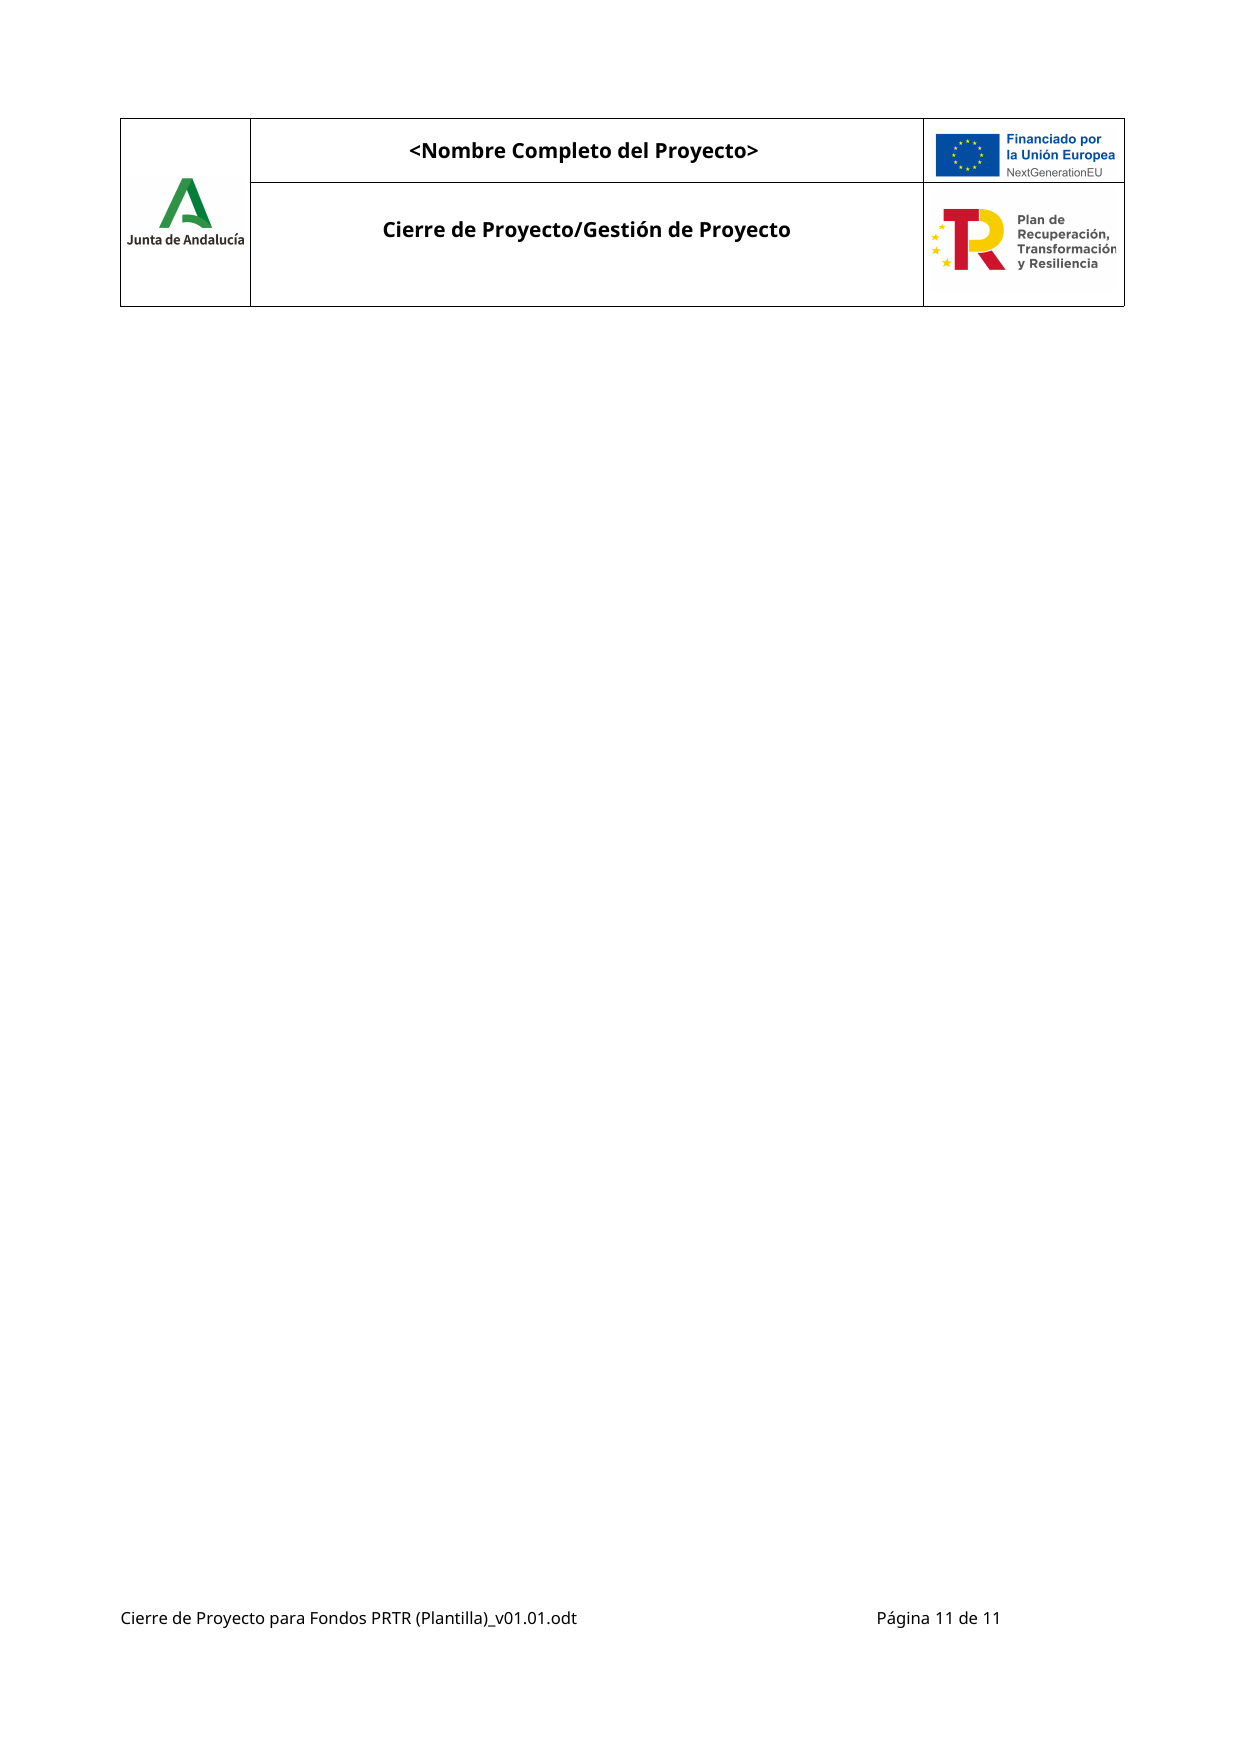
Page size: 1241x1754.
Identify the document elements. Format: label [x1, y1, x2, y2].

picture [931, 127, 1118, 182]
picture [126, 177, 244, 246]
picture [931, 187, 1117, 292]
